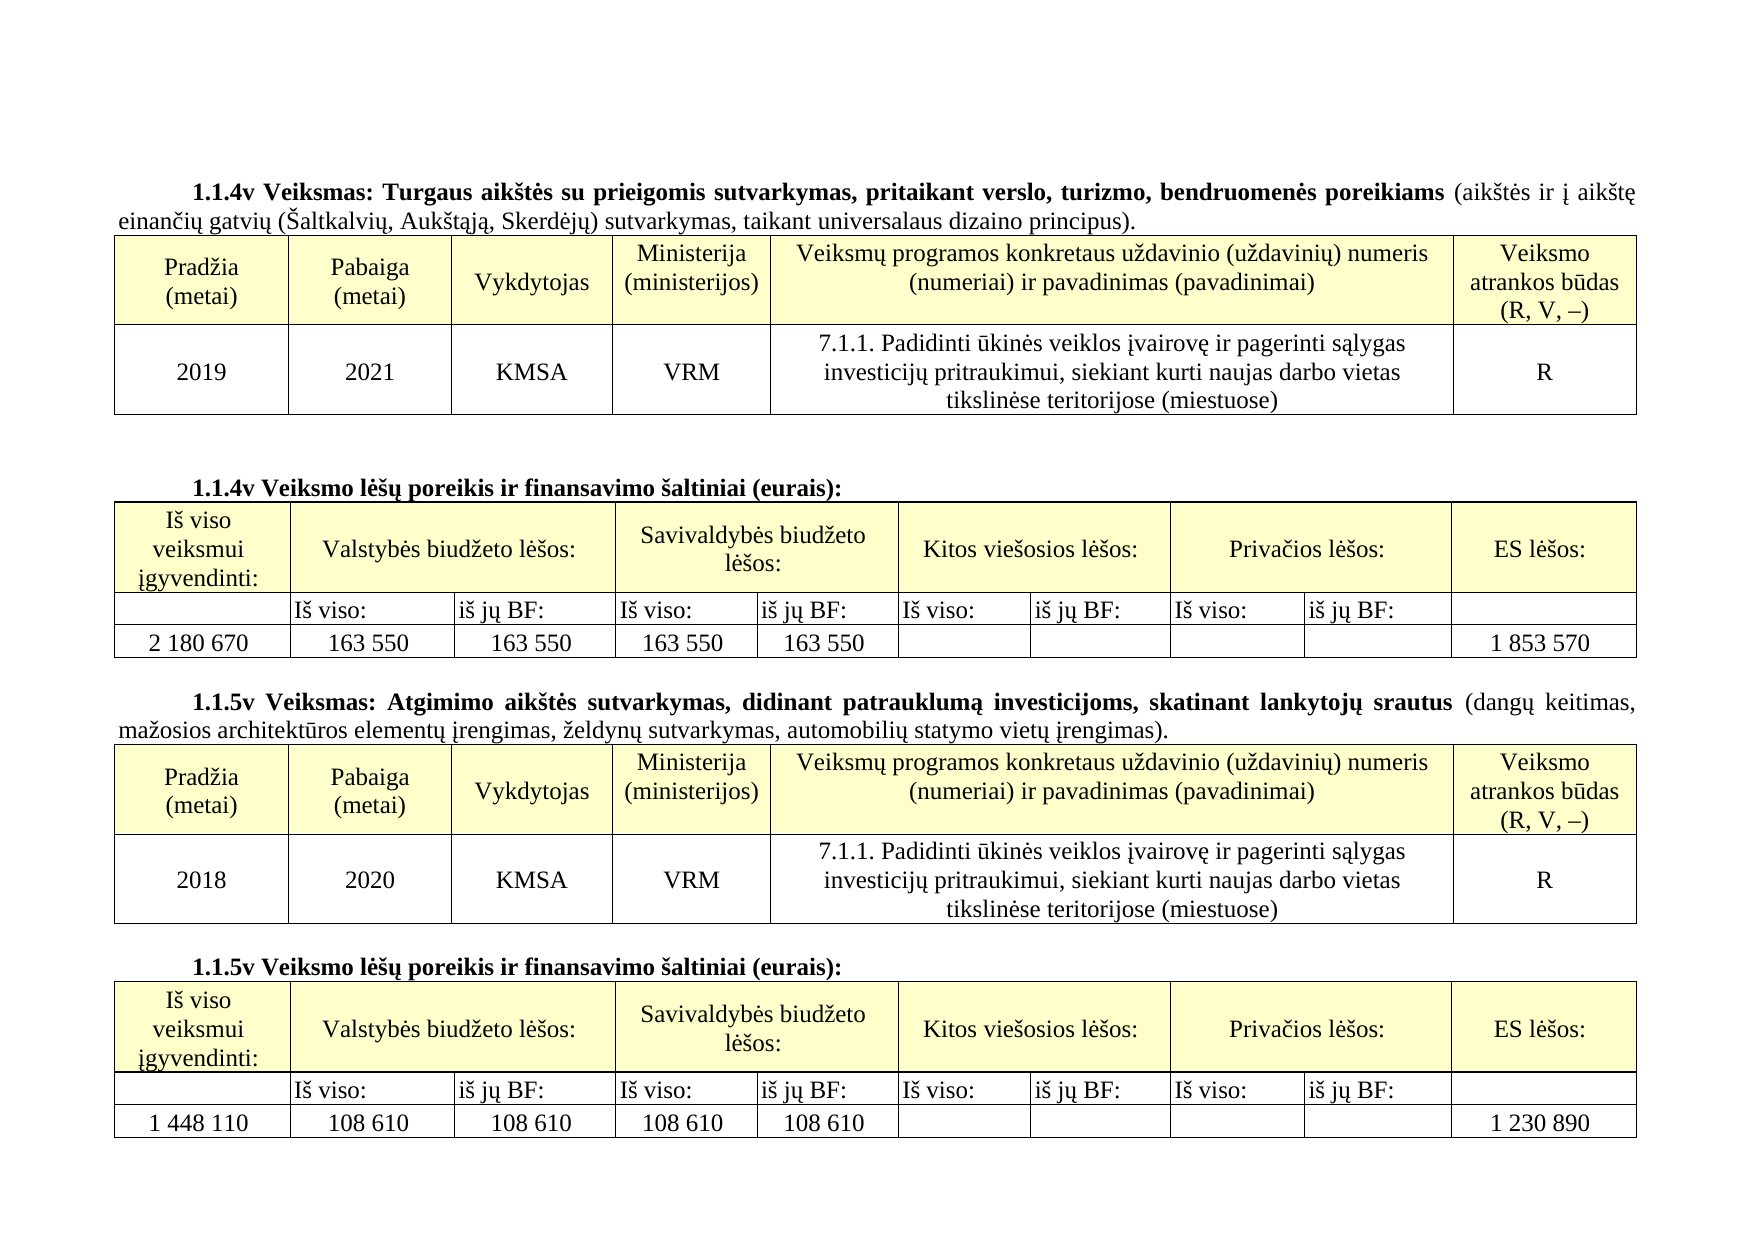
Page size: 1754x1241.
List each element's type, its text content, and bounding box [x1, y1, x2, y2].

table_cell Iš viso: [616, 1073, 757, 1104]
table_cell Iš viso: [291, 1073, 454, 1104]
table_cell 2018 [115, 835, 288, 923]
table_cell [1305, 625, 1451, 657]
table_header Veiksmų programos konkretaus uždavinio (uždavinių) numeris (numeriai) ir pavadinimas (pavadinimai) [771, 236, 1453, 324]
table_cell 108 610 [291, 1105, 454, 1137]
table_cell R [1454, 835, 1636, 923]
table_header Veiksmo atrankos būdas (R, V, –) [1454, 745, 1636, 833]
table_cell 108 610 [758, 1105, 898, 1137]
table_cell 1 448 110 [115, 1105, 290, 1137]
table_cell [1171, 1105, 1304, 1137]
table_cell 108 610 [455, 1105, 615, 1137]
table_cell iš jų BF: [1031, 593, 1170, 624]
table_cell VRM [613, 325, 770, 414]
table_header Valstybės biudžeto lėšos: [291, 982, 615, 1071]
table_header Savivaldybės biudžeto lėšos: [616, 503, 898, 592]
table_cell [899, 625, 1030, 657]
table_cell Iš viso: [291, 593, 454, 624]
table_cell [1305, 1105, 1451, 1137]
table_cell 163 550 [291, 625, 454, 657]
table_cell 108 610 [616, 1105, 757, 1137]
table_header Vykdytojas [452, 236, 612, 324]
table_cell iš jų BF: [758, 593, 898, 624]
table_cell Iš viso: [1171, 1073, 1304, 1104]
table_cell KMSA [452, 325, 612, 414]
table_header ES lėšos: [1452, 503, 1636, 592]
text 1.1.4v Veiksmas: Turgaus aikštės su prieigomis sutvarkymas, pritaikant verslo, turizmo, bendruomenės poreikiams (aikštės ir į aikštę einančių gatvių (Šaltkalvių, Aukštąją, Skerdėjų) sutvarkymas, taikant universalaus dizaino principus). [118, 177, 1636, 235]
text 1.1.4v Veiksmo lėšų poreikis ir finansavimo šaltiniai (eurais): [118, 473, 1636, 501]
table_cell [115, 593, 290, 624]
table_header Ministerija (ministerijos) [613, 745, 770, 833]
table_header ES lėšos: [1452, 982, 1636, 1071]
table_cell Iš viso: [899, 593, 1030, 624]
table_header Pradžia (metai) [115, 236, 288, 324]
table_cell [899, 1105, 1030, 1137]
table_cell Iš viso: [899, 1073, 1030, 1104]
text 1.1.5v Veiksmo lėšų poreikis ir finansavimo šaltiniai (eurais): [118, 952, 1636, 981]
table_cell iš jų BF: [455, 1073, 615, 1104]
table_cell 163 550 [758, 625, 898, 657]
table_header Vykdytojas [452, 745, 612, 833]
table_cell KMSA [452, 835, 612, 923]
table_cell 7.1.1. Padidinti ūkinės veiklos įvairovę ir pagerinti sąlygas investicijų pritraukimui, siekiant kurti naujas darbo vietas tikslinėse teritorijose (miestuose) [771, 835, 1453, 923]
table_cell [1031, 1105, 1170, 1137]
table_cell 2019 [115, 325, 288, 414]
table_cell Iš viso: [616, 593, 757, 624]
table_header Ministerija (ministerijos) [613, 236, 770, 324]
table_cell iš jų BF: [1305, 1073, 1451, 1104]
table_cell iš jų BF: [455, 593, 615, 624]
table_cell 1 230 890 [1452, 1105, 1636, 1137]
table_cell 2021 [289, 325, 451, 414]
table_cell R [1454, 325, 1636, 414]
table_header Savivaldybės biudžeto lėšos: [616, 982, 898, 1071]
table_cell [115, 1073, 290, 1104]
table_header Veiksmo atrankos būdas (R, V, –) [1454, 236, 1636, 324]
table_header Privačios lėšos: [1171, 503, 1451, 592]
table_cell 163 550 [616, 625, 757, 657]
table_cell iš jų BF: [1305, 593, 1451, 624]
table_header Pabaiga (metai) [289, 745, 451, 833]
table_cell 2 180 670 [115, 625, 290, 657]
table_header Iš viso veiksmui įgyvendinti: [115, 982, 290, 1071]
table_cell iš jų BF: [758, 1073, 898, 1104]
table_cell Iš viso: [1171, 593, 1304, 624]
table_cell 7.1.1. Padidinti ūkinės veiklos įvairovę ir pagerinti sąlygas investicijų pritraukimui, siekiant kurti naujas darbo vietas tikslinėse teritorijose (miestuose) [771, 325, 1453, 414]
table_header Privačios lėšos: [1171, 982, 1451, 1071]
table_header Kitos viešosios lėšos: [899, 503, 1170, 592]
table_cell [1452, 593, 1636, 624]
table_header Veiksmų programos konkretaus uždavinio (uždavinių) numeris (numeriai) ir pavadinimas (pavadinimai) [771, 745, 1453, 833]
table_header Pradžia (metai) [115, 745, 288, 833]
table_cell [1171, 625, 1304, 657]
table_header Valstybės biudžeto lėšos: [291, 503, 615, 592]
table_cell 2020 [289, 835, 451, 923]
table_cell VRM [613, 835, 770, 923]
table_cell iš jų BF: [1031, 1073, 1170, 1104]
table_cell [1031, 625, 1170, 657]
table_cell 1 853 570 [1452, 625, 1636, 657]
table_cell 163 550 [455, 625, 615, 657]
table_cell [1452, 1073, 1636, 1104]
table_header Iš viso veiksmui įgyvendinti: [115, 503, 290, 592]
text 1.1.5v Veiksmas: Atgimimo aikštės sutvarkymas, didinant patrauklumą investicijoms, skatinant lankytojų srautus (dangų keitimas, mažosios architektūros elementų įrengimas, želdynų sutvarkymas, automobilių statymo vietų įrengimas). [118, 687, 1636, 744]
table_header Pabaiga (metai) [289, 236, 451, 324]
table_header Kitos viešosios lėšos: [899, 982, 1170, 1071]
